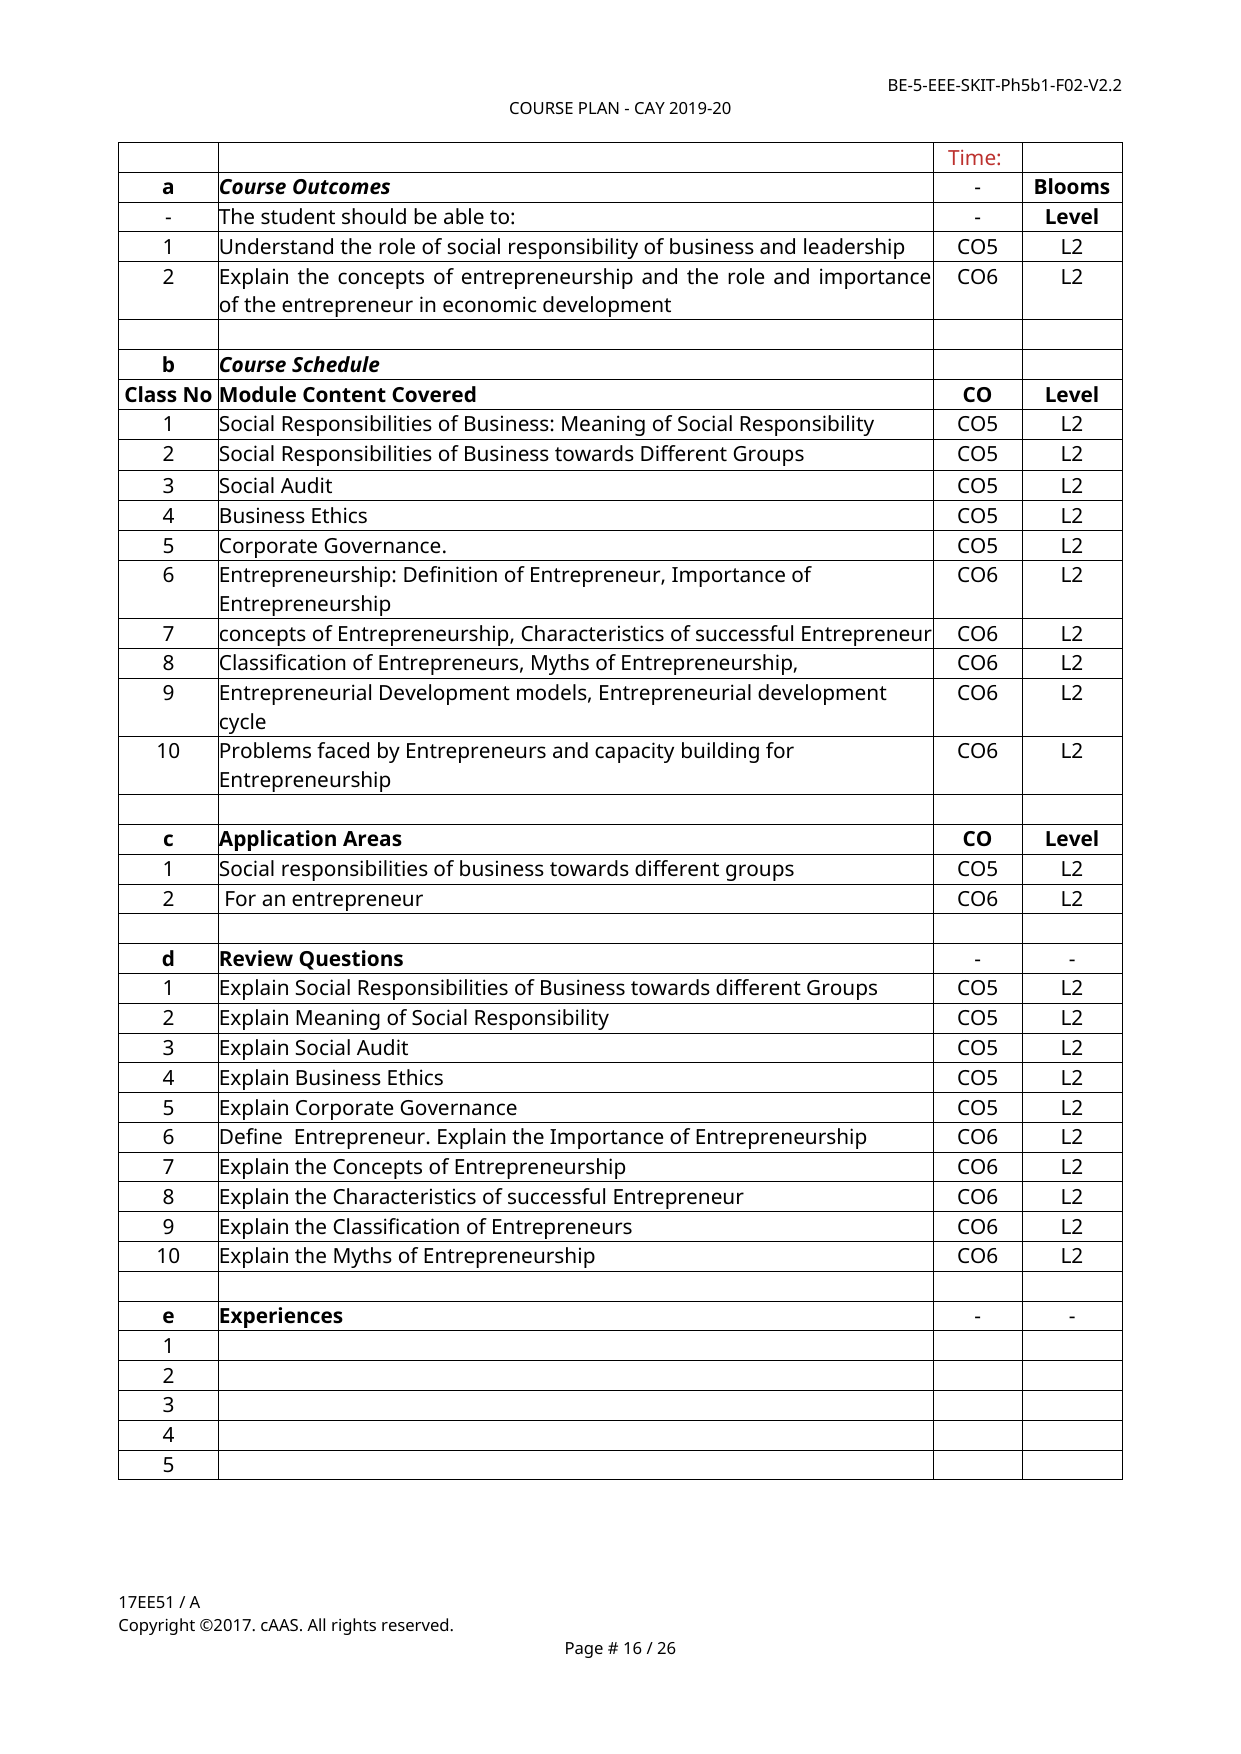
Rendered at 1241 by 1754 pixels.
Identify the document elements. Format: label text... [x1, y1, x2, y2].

table_cell CO5 [934, 1063, 1022, 1092]
table_cell [1023, 1421, 1122, 1449]
table_cell - [119, 203, 218, 231]
table_cell c [119, 825, 218, 854]
table_cell L2 [1023, 501, 1122, 530]
table_cell CO5 [934, 232, 1022, 261]
table_cell CO5 [934, 410, 1022, 438]
table_cell L2 [1023, 471, 1122, 500]
table_cell 9 [119, 1212, 218, 1241]
table_header [119, 143, 218, 172]
table_cell Course Outcomes [219, 173, 933, 202]
table_cell CO5 [934, 974, 1022, 1003]
table_cell 5 [119, 531, 218, 560]
table_cell [1023, 795, 1122, 824]
table_cell - [934, 203, 1022, 231]
table_cell Application Areas [219, 825, 933, 854]
table_cell L2 [1023, 679, 1122, 736]
table_cell L2 [1023, 974, 1122, 1003]
table_cell 10 [119, 1242, 218, 1271]
table_cell CO6 [934, 619, 1022, 648]
table_cell 8 [119, 649, 218, 678]
table_cell L2 [1023, 1212, 1122, 1241]
table_cell 4 [119, 1063, 218, 1092]
table_cell [219, 1331, 933, 1360]
table_cell CO5 [934, 855, 1022, 883]
table_cell CO6 [934, 1182, 1022, 1211]
table_cell CO6 [934, 649, 1022, 678]
table_cell 3 [119, 471, 218, 500]
table_cell 7 [119, 619, 218, 648]
table_cell Level [1023, 825, 1122, 854]
table_cell CO5 [934, 531, 1022, 560]
table_cell d [119, 944, 218, 973]
table_cell a [119, 173, 218, 202]
table_cell 3 [119, 1034, 218, 1062]
table_cell [1023, 1272, 1122, 1301]
table_cell L2 [1023, 1093, 1122, 1122]
table_cell L2 [1023, 1034, 1122, 1062]
table_cell L2 [1023, 619, 1122, 648]
table_cell Social Responsibilities of Business: Meaning of Social Responsibility [219, 410, 933, 438]
table_cell Classification of Entrepreneurs, Myths of Entrepreneurship, [219, 649, 933, 678]
table_cell Social Audit [219, 471, 933, 500]
table_cell [934, 320, 1022, 349]
table_cell [934, 795, 1022, 824]
table_cell 5 [119, 1093, 218, 1122]
table_cell [119, 1272, 218, 1301]
table_cell 2 [119, 885, 218, 913]
table_cell [1023, 320, 1122, 349]
table_cell 1 [119, 1331, 218, 1360]
table_cell e [119, 1302, 218, 1330]
table_cell L2 [1023, 1153, 1122, 1181]
table_cell [219, 1361, 933, 1390]
table_cell - [1023, 944, 1122, 973]
table_cell [934, 350, 1022, 379]
table_cell 6 [119, 561, 218, 618]
table_cell [119, 795, 218, 824]
table_cell Corporate Governance. [219, 531, 933, 560]
table_cell [934, 1451, 1022, 1479]
table_cell Explain the Concepts of Entrepreneurship [219, 1153, 933, 1181]
table_cell Explain the Myths of Entrepreneurship [219, 1242, 933, 1271]
table_header [219, 143, 933, 172]
table_cell - [1023, 1302, 1122, 1330]
table_cell 1 [119, 974, 218, 1003]
table_cell CO [934, 380, 1022, 409]
table_cell 2 [119, 440, 218, 470]
table_cell Level [1023, 203, 1122, 231]
table_cell 3 [119, 1391, 218, 1420]
table_cell Explain Social Audit [219, 1034, 933, 1062]
table_cell [934, 914, 1022, 943]
table_cell [1023, 914, 1122, 943]
table_cell 5 [119, 1451, 218, 1479]
table_cell 1 [119, 410, 218, 438]
table_cell L2 [1023, 410, 1122, 438]
table_cell 2 [119, 1361, 218, 1390]
table_cell - [934, 173, 1022, 202]
table_cell L2 [1023, 232, 1122, 261]
table_cell CO5 [934, 1034, 1022, 1062]
table_cell Entrepreneurial Development models, Entrepreneurial development cycle [219, 679, 933, 736]
table_cell CO6 [934, 1153, 1022, 1181]
table_cell 4 [119, 501, 218, 530]
table_cell CO5 [934, 1004, 1022, 1032]
table_cell Experiences [219, 1302, 933, 1330]
table_cell Level [1023, 380, 1122, 409]
table_cell CO6 [934, 1242, 1022, 1271]
table_cell The student should be able to: [219, 203, 933, 231]
table_cell Understand the role of social responsibility of business and leadership [219, 232, 933, 261]
table_cell CO6 [934, 679, 1022, 736]
table_cell - [934, 1302, 1022, 1330]
table_cell CO5 [934, 1093, 1022, 1122]
table_cell CO6 [934, 262, 1022, 319]
table_cell Entrepreneurship: Definition of Entrepreneur, Importance of Entrepreneurship [219, 561, 933, 618]
table_cell 7 [119, 1153, 218, 1181]
table_cell L2 [1023, 1004, 1122, 1032]
table_cell 8 [119, 1182, 218, 1211]
table_cell [1023, 1331, 1122, 1360]
table_cell Explain the Classification of Entrepreneurs [219, 1212, 933, 1241]
table_cell CO5 [934, 471, 1022, 500]
table_cell 2 [119, 1004, 218, 1032]
table_cell 9 [119, 679, 218, 736]
table_cell 1 [119, 232, 218, 261]
table_cell concepts of Entrepreneurship, Characteristics of successful Entrepreneur [219, 619, 933, 648]
table_cell Module Content Covered [219, 380, 933, 409]
table_cell [1023, 1391, 1122, 1420]
table_cell Blooms [1023, 173, 1122, 202]
table_cell [219, 1451, 933, 1479]
table_cell Class No [119, 380, 218, 409]
table_cell L2 [1023, 531, 1122, 560]
table_cell b [119, 350, 218, 379]
table_cell L2 [1023, 1182, 1122, 1211]
table_cell L2 [1023, 262, 1122, 319]
table_cell CO5 [934, 440, 1022, 470]
table_cell CO [934, 825, 1022, 854]
table_cell Review Questions [219, 944, 933, 973]
table_cell L2 [1023, 737, 1122, 794]
table_cell For an entrepreneur [219, 885, 933, 913]
table_cell [119, 914, 218, 943]
table_cell L2 [1023, 561, 1122, 618]
table_cell [934, 1391, 1022, 1420]
table_cell CO6 [934, 1212, 1022, 1241]
table_cell [219, 795, 933, 824]
table_cell [934, 1331, 1022, 1360]
table_cell L2 [1023, 1063, 1122, 1092]
table_cell Explain Social Responsibilities of Business towards different Groups [219, 974, 933, 1003]
table_cell - [934, 944, 1022, 973]
table_cell [1023, 1451, 1122, 1479]
table_header Time: [934, 143, 1022, 172]
table_cell CO6 [934, 1123, 1022, 1152]
table_cell 2 [119, 262, 218, 319]
table_cell CO5 [934, 501, 1022, 530]
table_cell Course Schedule [219, 350, 933, 379]
table_cell Explain the concepts of entrepreneurship and the role and importance of the entrepreneur in economic development [219, 262, 933, 319]
table_cell 1 [119, 855, 218, 883]
table_cell Explain the Characteristics of successful Entrepreneur [219, 1182, 933, 1211]
table_cell L2 [1023, 440, 1122, 470]
table_cell [219, 1391, 933, 1420]
table_cell [119, 320, 218, 349]
table_cell [934, 1361, 1022, 1390]
table_cell [219, 1272, 933, 1301]
table_cell Social Responsibilities of Business towards Different Groups [219, 440, 933, 470]
table_cell Define Entrepreneur. Explain the Importance of Entrepreneurship [219, 1123, 933, 1152]
table_cell CO6 [934, 561, 1022, 618]
table_cell Explain Corporate Governance [219, 1093, 933, 1122]
table_cell CO6 [934, 737, 1022, 794]
table_cell [934, 1421, 1022, 1449]
table_cell [219, 1421, 933, 1449]
table_cell 6 [119, 1123, 218, 1152]
table_cell [1023, 350, 1122, 379]
table_cell L2 [1023, 1242, 1122, 1271]
table_cell [1023, 1361, 1122, 1390]
table_cell L2 [1023, 1123, 1122, 1152]
table_cell Business Ethics [219, 501, 933, 530]
table_cell 10 [119, 737, 218, 794]
table_header [1023, 143, 1122, 172]
table_cell Social responsibilities of business towards different groups [219, 855, 933, 883]
table_cell Problems faced by Entrepreneurs and capacity building for Entrepreneurship [219, 737, 933, 794]
table_cell L2 [1023, 885, 1122, 913]
table_cell L2 [1023, 649, 1122, 678]
table_cell [934, 1272, 1022, 1301]
table_cell L2 [1023, 855, 1122, 883]
table_cell [219, 914, 933, 943]
table_cell [219, 320, 933, 349]
table_cell 4 [119, 1421, 218, 1449]
table_cell Explain Business Ethics [219, 1063, 933, 1092]
table_cell Explain Meaning of Social Responsibility [219, 1004, 933, 1032]
table_cell CO6 [934, 885, 1022, 913]
